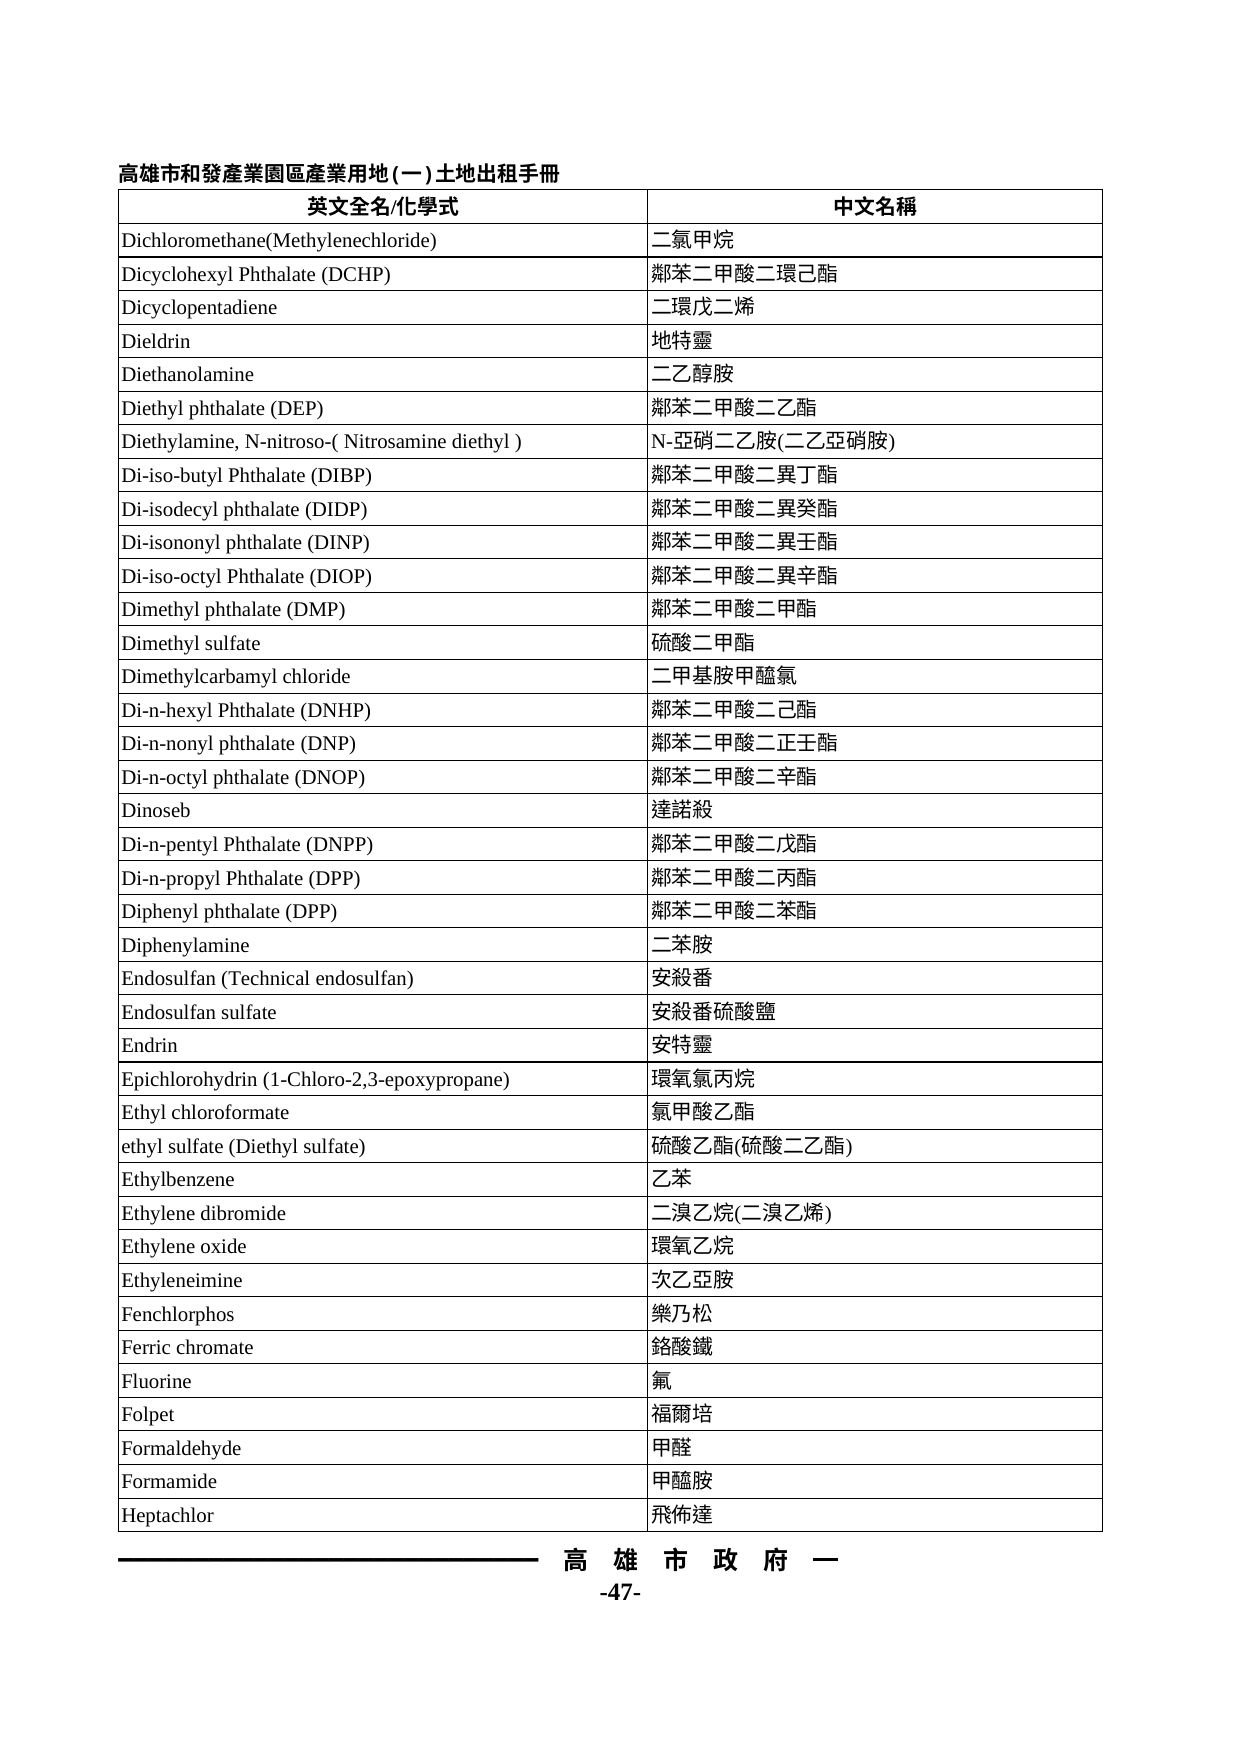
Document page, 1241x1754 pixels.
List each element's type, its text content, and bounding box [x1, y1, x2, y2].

table_cell Formamide [119, 1465, 647, 1497]
table_cell Formaldehyde [119, 1431, 647, 1464]
table_cell Di-isodecyl phthalate (DIDP) [119, 492, 647, 525]
table_cell 氟 [648, 1364, 1102, 1397]
table_cell Dimethyl sulfate [119, 626, 647, 659]
table_cell 鄰苯二甲酸二苯酯 [648, 895, 1102, 927]
table_cell Ethyleneimine [119, 1264, 647, 1296]
table_cell 氯甲酸乙酯 [648, 1096, 1102, 1128]
table_cell Endrin [119, 1029, 647, 1061]
table_header 英文全名/化學式 [119, 190, 647, 223]
table_cell Diethylamine, N-nitroso-( Nitrosamine diethyl ) [119, 425, 647, 458]
table_cell 鄰苯二甲酸二環己酯 [648, 258, 1102, 290]
table_cell 鄰苯二甲酸二異辛酯 [648, 559, 1102, 592]
table_cell Heptachlor [119, 1499, 647, 1531]
table_cell 二苯胺 [648, 928, 1102, 961]
table_cell 鄰苯二甲酸二異癸酯 [648, 492, 1102, 525]
table_cell 次乙亞胺 [648, 1264, 1102, 1296]
table_cell 鄰苯二甲酸二正壬酯 [648, 727, 1102, 759]
table_cell 鄰苯二甲酸二異壬酯 [648, 526, 1102, 558]
table_cell 二溴乙烷(二溴乙烯) [648, 1197, 1102, 1229]
table_cell 二環戊二烯 [648, 291, 1102, 323]
table_cell Ethylene oxide [119, 1230, 647, 1263]
table_header 中文名稱 [648, 190, 1102, 223]
table_cell Fluorine [119, 1364, 647, 1397]
table_cell Epichlorohydrin (1-Chloro-2,3-epoxypropane) [119, 1063, 647, 1095]
table_cell Di-iso-butyl Phthalate (DIBP) [119, 459, 647, 491]
table_cell 安特靈 [648, 1029, 1102, 1061]
table_cell 安殺番硫酸鹽 [648, 995, 1102, 1028]
table_cell 飛佈達 [648, 1499, 1102, 1531]
table_cell 樂乃松 [648, 1297, 1102, 1330]
table_cell Di-n-hexyl Phthalate (DNHP) [119, 694, 647, 726]
table_cell Di-n-octyl phthalate (DNOP) [119, 761, 647, 793]
table_cell 鄰苯二甲酸二戊酯 [648, 828, 1102, 860]
table_cell Diphenyl phthalate (DPP) [119, 895, 647, 927]
table_cell 鄰苯二甲酸二己酯 [648, 694, 1102, 726]
table_cell 鉻酸鐵 [648, 1331, 1102, 1363]
table_cell Dimethylcarbamyl chloride [119, 660, 647, 692]
table_cell Endosulfan (Technical endosulfan) [119, 962, 647, 994]
table_cell Dicyclopentadiene [119, 291, 647, 323]
table_cell 環氧氯丙烷 [648, 1063, 1102, 1095]
table_cell 福爾培 [648, 1398, 1102, 1430]
table_cell 乙苯 [648, 1163, 1102, 1196]
table_cell 地特靈 [648, 325, 1102, 357]
table_cell Ferric chromate [119, 1331, 647, 1363]
table_cell ethyl sulfate (Diethyl sulfate) [119, 1130, 647, 1162]
table_cell 鄰苯二甲酸二丙酯 [648, 861, 1102, 894]
table_cell 二乙醇胺 [648, 358, 1102, 391]
table_cell Dichloromethane(Methylenechloride) [119, 224, 647, 256]
table_cell Ethylbenzene [119, 1163, 647, 1196]
table_cell Dicyclohexyl Phthalate (DCHP) [119, 258, 647, 290]
table_cell Diphenylamine [119, 928, 647, 961]
table_cell Di-isononyl phthalate (DINP) [119, 526, 647, 558]
table_cell 甲醯胺 [648, 1465, 1102, 1497]
table_cell Ethylene dibromide [119, 1197, 647, 1229]
table_cell 二甲基胺甲醯氯 [648, 660, 1102, 692]
table_cell Fenchlorphos [119, 1297, 647, 1330]
table_cell Di-n-pentyl Phthalate (DNPP) [119, 828, 647, 860]
table_cell 達諾殺 [648, 794, 1102, 827]
table_cell Di-n-propyl Phthalate (DPP) [119, 861, 647, 894]
table_cell Dieldrin [119, 325, 647, 357]
table_cell Dinoseb [119, 794, 647, 827]
table_cell Endosulfan sulfate [119, 995, 647, 1028]
table_cell 硫酸二甲酯 [648, 626, 1102, 659]
table_cell Di-iso-octyl Phthalate (DIOP) [119, 559, 647, 592]
table_cell 硫酸乙酯(硫酸二乙酯) [648, 1130, 1102, 1162]
table_cell Ethyl chloroformate [119, 1096, 647, 1128]
table_cell 安殺番 [648, 962, 1102, 994]
table_cell 鄰苯二甲酸二辛酯 [648, 761, 1102, 793]
table_cell 鄰苯二甲酸二異丁酯 [648, 459, 1102, 491]
table_cell 甲醛 [648, 1431, 1102, 1464]
table_cell Folpet [119, 1398, 647, 1430]
table_cell Dimethyl phthalate (DMP) [119, 593, 647, 625]
table_cell Diethanolamine [119, 358, 647, 391]
table_cell 環氧乙烷 [648, 1230, 1102, 1263]
table_cell 二氯甲烷 [648, 224, 1102, 256]
table_cell Diethyl phthalate (DEP) [119, 392, 647, 424]
table_cell Di-n-nonyl phthalate (DNP) [119, 727, 647, 759]
table_cell N-亞硝二乙胺(二乙亞硝胺) [648, 425, 1102, 458]
table_cell 鄰苯二甲酸二甲酯 [648, 593, 1102, 625]
table_cell 鄰苯二甲酸二乙酯 [648, 392, 1102, 424]
